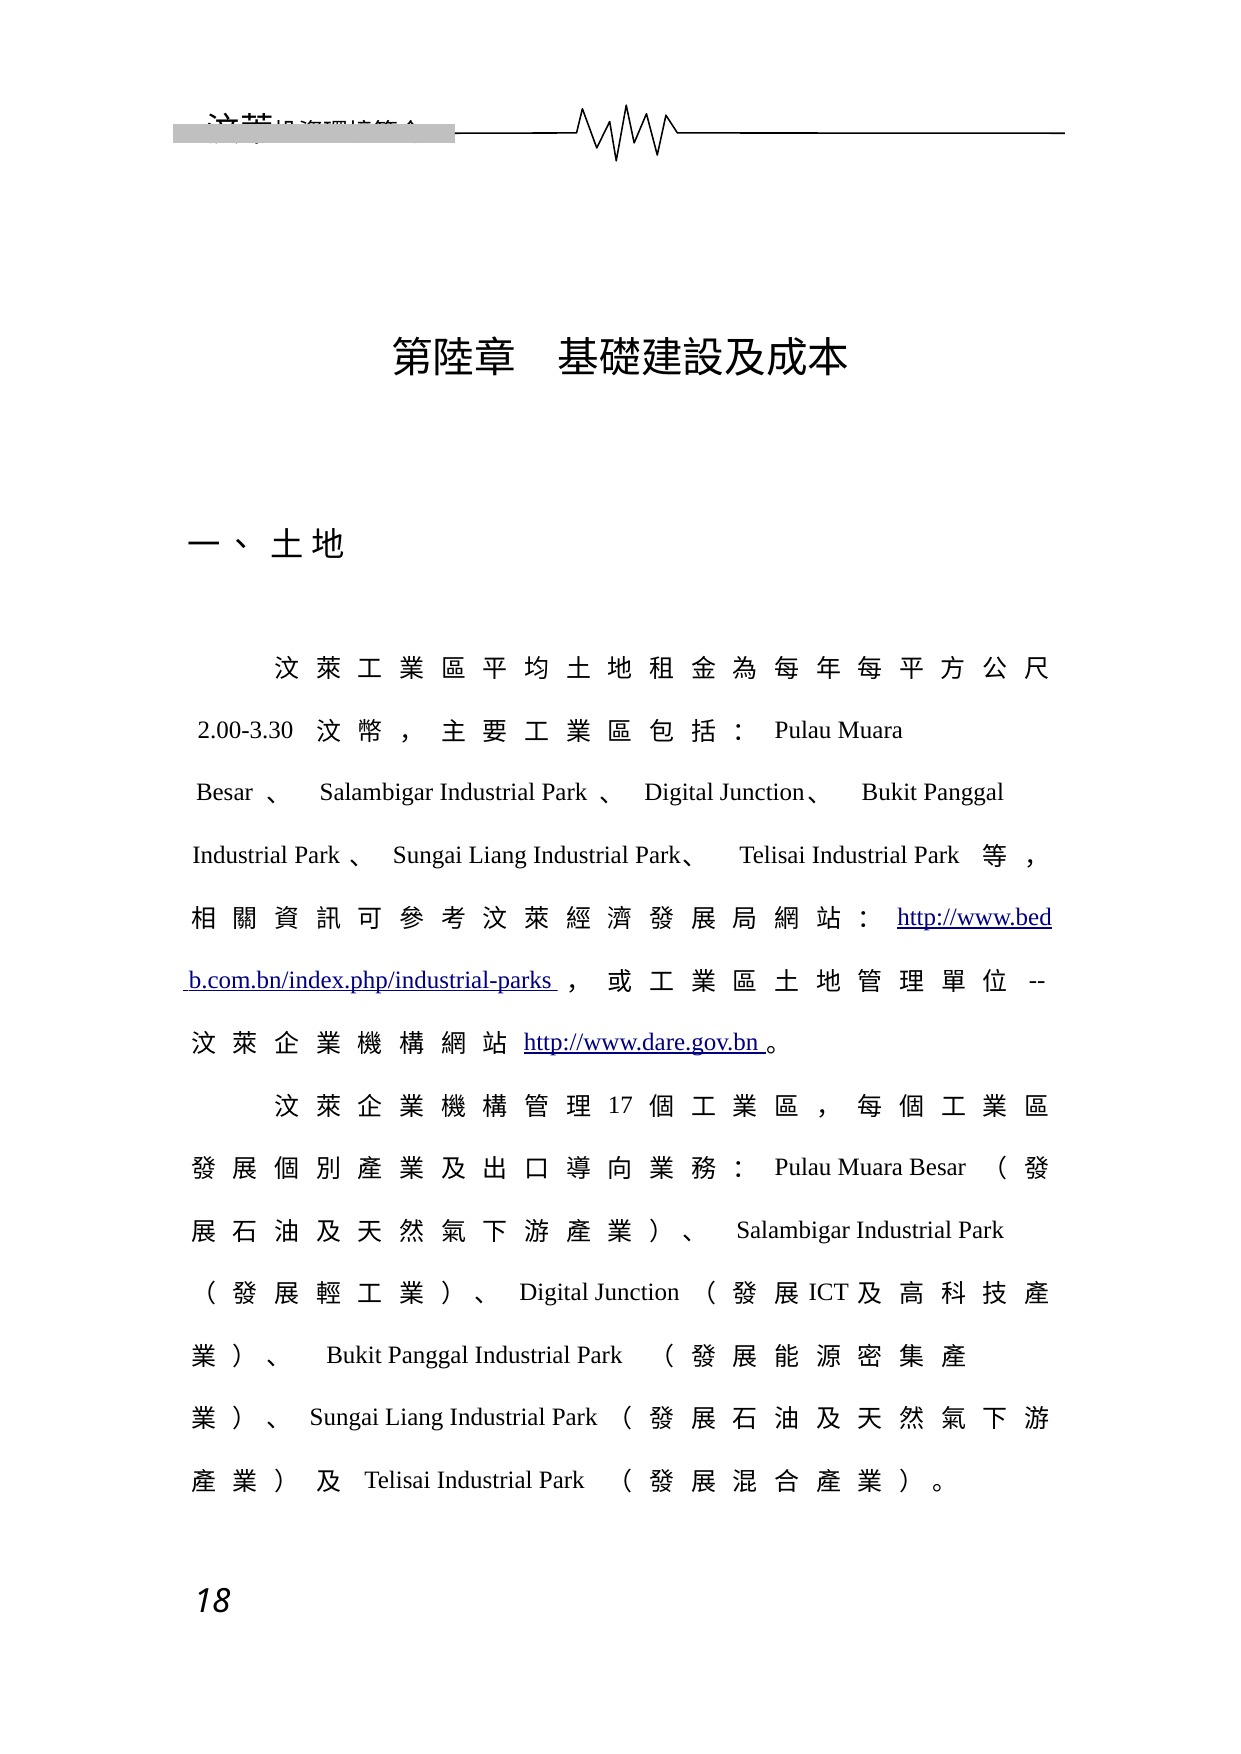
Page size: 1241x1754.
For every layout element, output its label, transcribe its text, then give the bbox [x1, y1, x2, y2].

text 第陸章 基礎建設及成本 [183, 313, 1058, 375]
text 汶萊工業區平均土地租金為每年每平方公尺2.00-3.30汶幣，主要工業區包括：Pulau Muara Besar、Salambigar Industrial Park、Digital Junction、Bukit Panggal Industrial Park、Sungai Liang Industrial Park、Telisai Industrial Park等，相關資訊可參考汶萊經濟發展局網站：http://www.bedb.com.bn/index.php/industrial-parks，或工業區土地管理單位--汶萊企業機構網站http://www.dare.gov.bn。 [183, 625, 1058, 1063]
text 汶萊企業機構管理17個工業區，每個工業區發展個別產業及出口導向業務：Pulau Muara Besar（發展石油及天然氣下游產業）、Salambigar Industrial Park（發展輕工業）、Digital Junction（發展ICT及高科技產業）、Bukit Panggal Industrial Park（發展能源密集產業）、Sungai Liang Industrial Park（發展石油及天然氣下游產業）及Telisai Industrial Park（發展混合產業）。 [183, 1063, 1058, 1500]
text 一、土地 [183, 500, 1058, 563]
